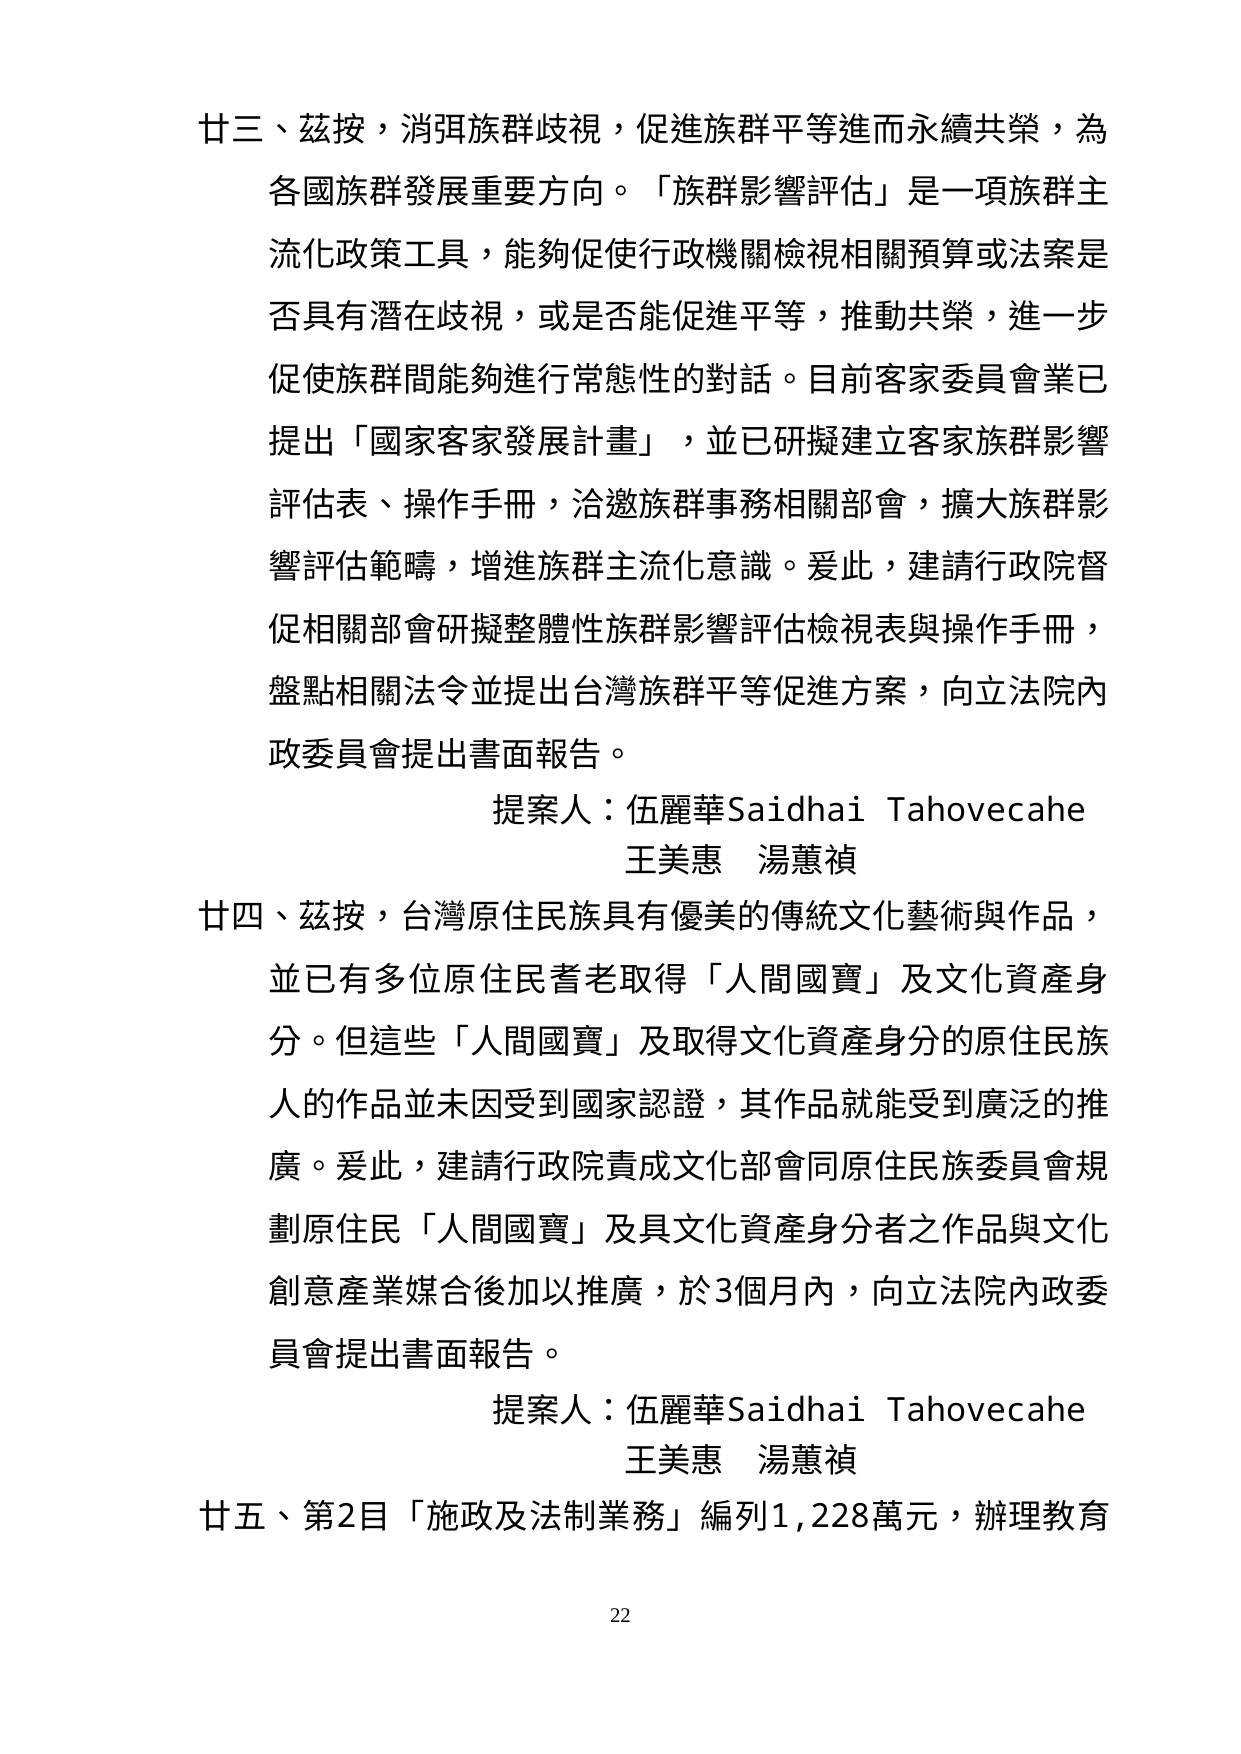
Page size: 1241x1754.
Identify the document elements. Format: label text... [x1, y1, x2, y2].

text 提案人：伍麗華Saidhai Tahovecahe [192, 783, 1110, 833]
text 廿三、茲按，消弭族群歧視，促進族群平等進而永續共榮，為各國族群發展重要方向。「族群影響評估」是一項族群主流化政策工具，能夠促使行政機關檢視相關預算或法案是否具有潛在歧視，或是否能促進平等，推動共榮，進一步促使族群間能夠進行常態性的對話。目前客家委員會業已提出「國家客家發展計畫」，並已研擬建立客家族群影響評估表、操作手冊，洽邀族群事務相關部會，擴大族群影響評估範疇，增進族群主流化意識。爰此，建請行政院督促相關部會研擬整體性族群影響評估檢視表與操作手冊，盤點相關法令並提出台灣族群平等促進方案，向立法院內政委員會提出書面報告。 [130, 96, 1110, 783]
text 廿五、第2目「施政及法制業務」編列1,228萬元，辦理教育 [130, 1483, 1110, 1546]
text 提案人：伍麗華Saidhai Tahovecahe [192, 1383, 1110, 1433]
text 王美惠 湯蕙禎 [362, 833, 1110, 883]
text 王美惠 湯蕙禎 [362, 1433, 1110, 1483]
text 廿四、茲按，台灣原住民族具有優美的傳統文化藝術與作品，並已有多位原住民耆老取得「人間國寶」及文化資產身分。但這些「人間國寶」及取得文化資產身分的原住民族人的作品並未因受到國家認證，其作品就能受到廣泛的推廣。爰此，建請行政院責成文化部會同原住民族委員會規劃原住民「人間國寶」及具文化資產身分者之作品與文化創意產業媒合後加以推廣，於3個月內，向立法院內政委員會提出書面報告。 [130, 883, 1110, 1383]
